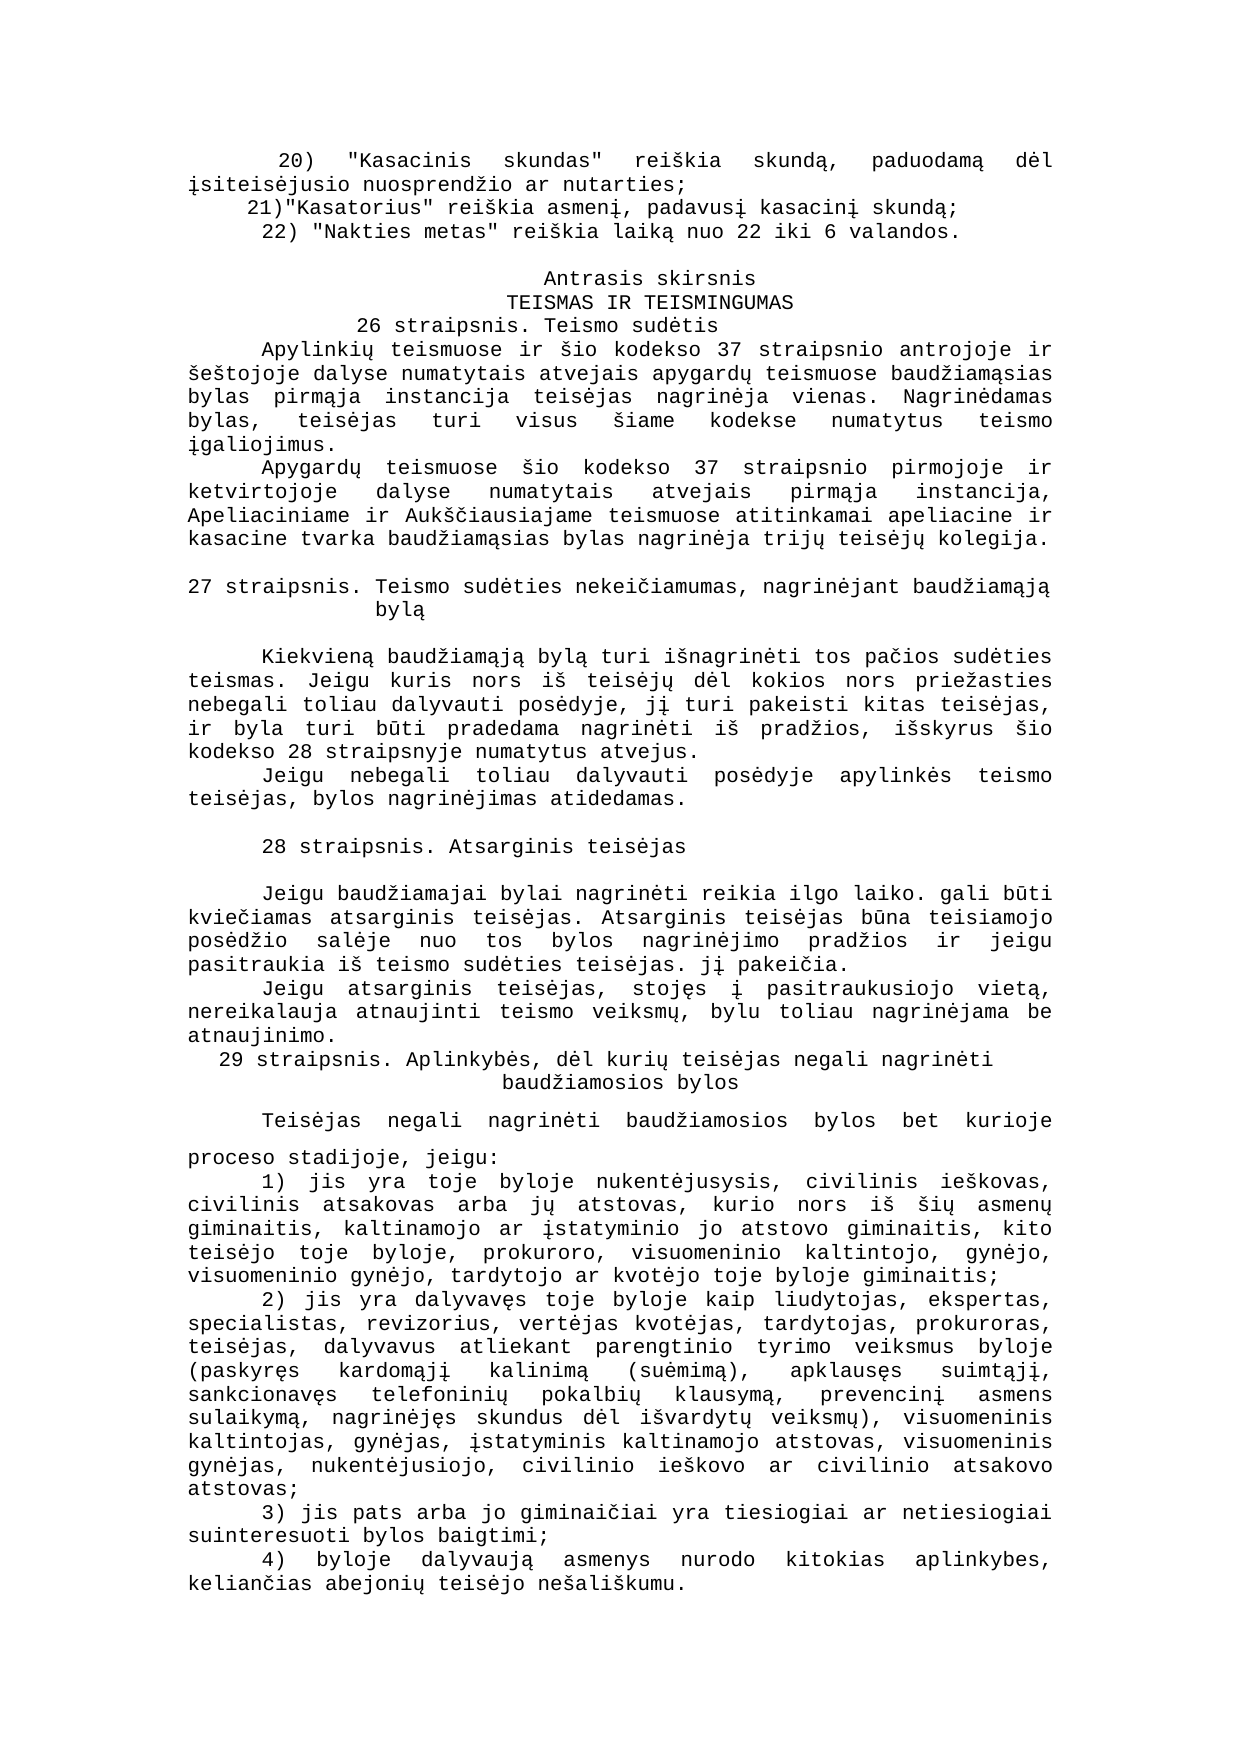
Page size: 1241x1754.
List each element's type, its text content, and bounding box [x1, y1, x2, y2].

text 27 straipsnis. Teismo sudėties nekeičiamumas, nagrinėjant baudžiamąją [128, 576, 1053, 599]
text 28 straipsnis. Atsarginis teisėjas [187, 836, 1053, 859]
text 3) jis pats arba jo giminaičiai yra tiesiogiai ar netiesiogiai suinteresuoti bylos baigtimi; [187, 1502, 1053, 1549]
text 26 straipsnis. Teismo sudėtis [187, 316, 1053, 339]
text 4) byloje dalyvaują asmenys nurodo kitokias aplinkybes, keliančias abejonių teisėjo nešališkumu. [187, 1549, 1053, 1596]
text 2) jis yra dalyvavęs toje byloje kaip liudytojas, ekspertas, specialistas, revizorius, vertėjas kvotėjas, tardytojas, prokuroras, teisėjas, dalyvavus atliekant parengtinio tyrimo veiksmus byloje (paskyręs kardomąjį kalinimą (suėmimą), apklausęs suimtąjį, sankcionavęs telefoninių pokalbių klausymą, prevencinį asmens sulaikymą, nagrinėjęs skundus dėl išvardytų veiksmų), visuomeninis kaltintojas, gynėjas, įstatyminis kaltinamojo atstovas, visuomeninis gynėjas, nukentėjusiojo, civilinio ieškovo ar civilinio atsakovo atstovas; [187, 1289, 1053, 1502]
text 29 straipsnis. Aplinkybės, dėl kurių teisėjas negali nagrinėti baudžiamosios bylos [158, 1048, 1053, 1096]
text Jeigu baudžiamajai bylai nagrinėti reikia ilgo laiko. gali būti kviečiamas atsarginis teisėjas. Atsarginis teisėjas būna teisiamojo posėdžio salėje nuo tos bylos nagrinėjimo pradžios ir jeigu pasitraukia iš teismo sudėties teisėjas. jį pakeičia. [187, 883, 1053, 978]
text 21)"Kasatorius" reiškia asmenį, padavusį kasacinį skundą; [187, 197, 1053, 221]
text Jeigu nebegali toliau dalyvauti posėdyje apylinkės teismo teisėjas, bylos nagrinėjimas atidedamas. [187, 765, 1053, 812]
text bylą [128, 599, 1053, 623]
text 22) "Nakties metas" reiškia laiką nuo 22 iki 6 valandos. [187, 221, 1053, 244]
text 1) jis yra toje byloje nukentėjusysis, civilinis ieškovas, civilinis atsakovas arba jų atstovas, kurio nors iš šių asmenų giminaitis, kaltinamojo ar įstatyminio jo atstovo giminaitis, kito teisėjo toje byloje, prokuroro, visuomeninio kaltintojo, gynėjo, visuomeninio gynėjo, tardytojo ar kvotėjo toje byloje giminaitis; [187, 1171, 1053, 1289]
text Kiekvieną baudžiamąją bylą turi išnagrinėti tos pačios sudėties teismas. Jeigu kuris nors iš teisėjų dėl kokios nors priežasties nebegali toliau dalyvauti posėdyje, jį turi pakeisti kitas teisėjas, ir byla turi būti pradedama nagrinėti iš pradžios, išskyrus šio kodekso 28 straipsnyje numatytus atvejus. [187, 647, 1053, 765]
text Jeigu atsarginis teisėjas, stojęs į pasitraukusiojo vietą, nereikalauja atnaujinti teismo veiksmų, bylu toliau nagrinėjama be atnaujinimo. [187, 978, 1053, 1048]
text Antrasis skirsnis [187, 268, 1053, 292]
text Apylinkių teismuose ir šio kodekso 37 straipsnio antrojoje ir šeštojoje dalyse numatytais atvejais apygardų teismuose baudžiamąsias bylas pirmąja instancija teisėjas nagrinėja vienas. Nagrinėdamas bylas, teisėjas turi visus šiame kodekse numatytus teismo įgaliojimus. [187, 339, 1053, 457]
text Apygardų teismuose šio kodekso 37 straipsnio pirmojoje ir ketvirtojoje dalyse numatytais atvejais pirmąja instancija, Apeliaciniame ir Aukščiausiajame teismuose atitinkamai apeliacine ir kasacine tvarka baudžiamąsias bylas nagrinėja trijų teisėjų kolegija. [187, 457, 1053, 552]
text TEISMAS IR TEISMINGUMAS [187, 292, 1053, 316]
text Teisėjas negali nagrinėti baudžiamosios bylos bet kurioje proceso stadijoje, jeigu: [187, 1096, 1053, 1171]
text 20) "Kasacinis skundas" reiškia skundą, paduodamą dėl įsiteisėjusio nuosprendžio ar nutarties; [187, 150, 1053, 197]
